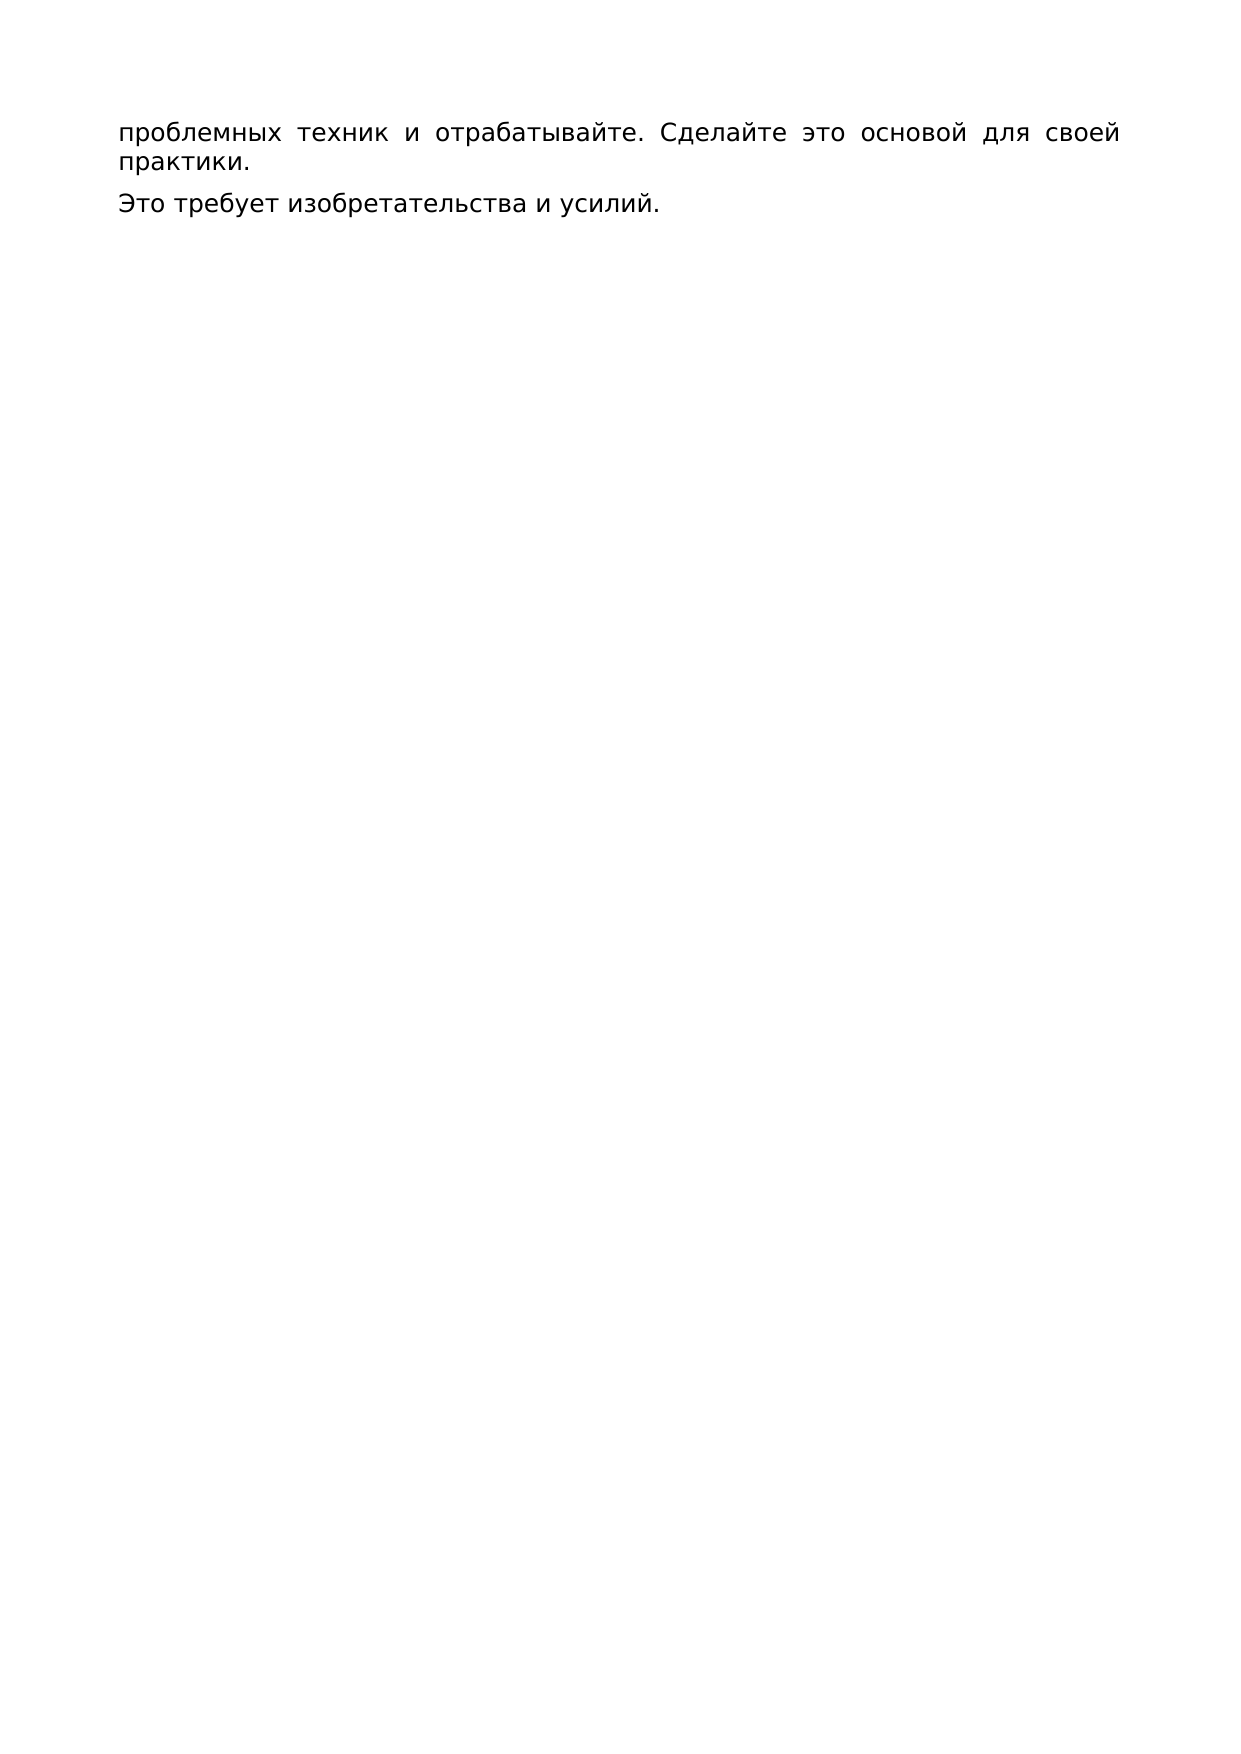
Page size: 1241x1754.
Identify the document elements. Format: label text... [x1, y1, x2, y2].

text Это требует изобретательства и усилий. [118, 189, 1122, 218]
text проблемных техник и отрабатывайте. Сделайте это основой для своей практики. [118, 118, 1122, 176]
